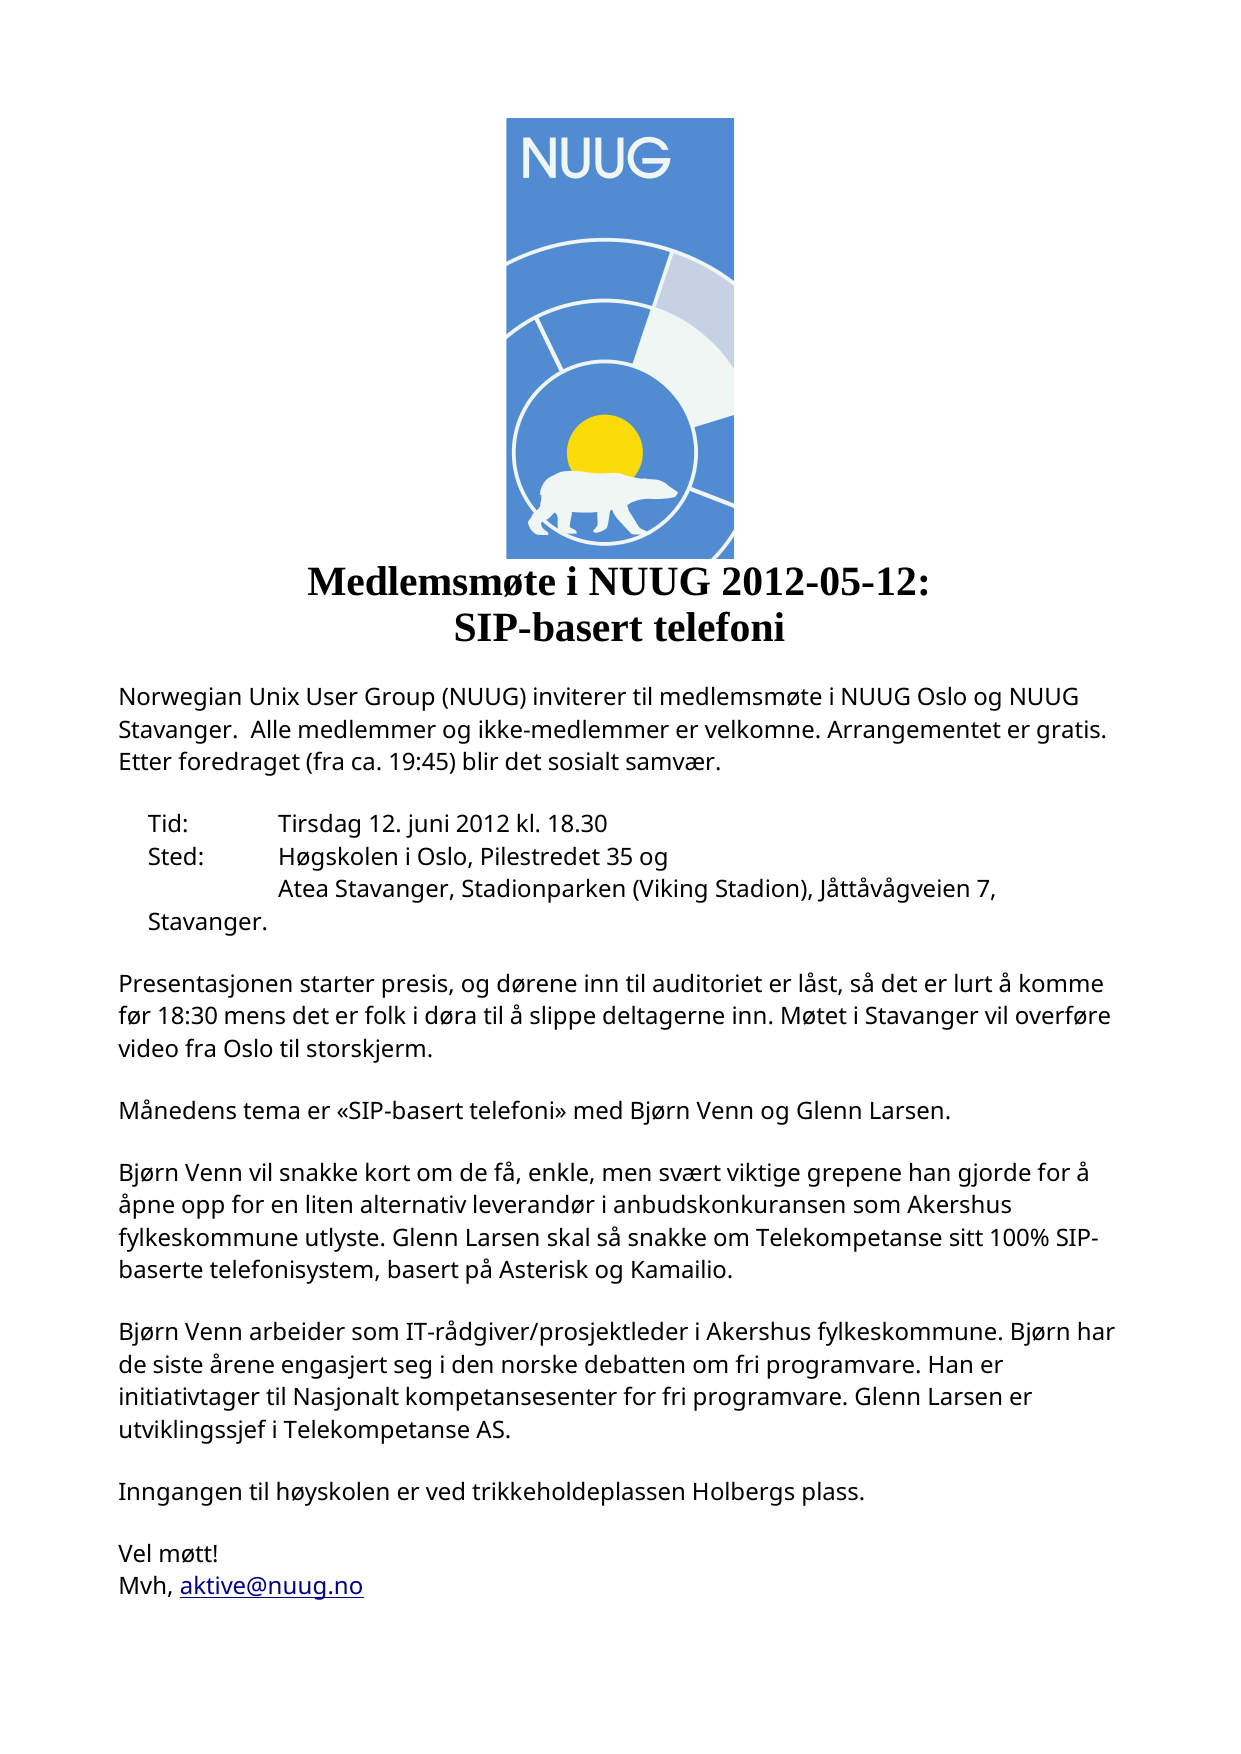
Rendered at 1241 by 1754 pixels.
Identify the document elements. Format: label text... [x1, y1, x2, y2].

text Bjørn Venn vil snakke kort om de få, enkle, men svært viktige grepene han gjorde for å åpne opp for en liten alternativ leverandør i anbudskonkuransen som Akershus fylkeskommune utlyste. Glenn Larsen skal så snakke om Telekompetanse sitt 100% SIP-baserte telefonisystem, basert på Asterisk og Kamailio. [118, 1156, 1122, 1286]
subtitle Medlemsmøte i NUUG 2012-05-12: SIP-basert telefoni [118, 118, 1120, 651]
text Norwegian Unix User Group (NUUG) inviterer til medlemsmøte i NUUG Oslo og NUUG Stavanger. Alle medlemmer og ikke-medlemmer er velkomne. Arrangementet er gratis. Etter foredraget (fra ca. 19:45) blir det sosialt samvær. [118, 680, 1120, 778]
text Månedens tema er «SIP-basert telefoni» med Bjørn Venn og Glenn Larsen. [118, 1093, 1120, 1126]
text Presentasjonen starter presis, og dørene inn til auditoriet er låst, så det er lurt å komme før 18:30 mens det er folk i døra til å slippe deltagerne inn. Møtet i Stavanger vil overføre video fra Oslo til storskjerm. [118, 967, 1122, 1064]
text Vel møtt! Mvh, aktive@nuug.no [118, 1536, 1120, 1601]
text Inngangen til høyskolen er ved trikkeholdeplassen Holbergs plass. [118, 1474, 1120, 1507]
text Tid: Tirsdag 12. juni 2012 kl. 18.30 Sted: Høgskolen i Oslo, Pilestredet 35 og Atea Stavanger, Stadionparken (Viking Stadion), Jåttåvågveien 7, Stavanger. [148, 807, 1122, 937]
text Bjørn Venn arbeider som IT-rådgiver/prosjektleder i Akershus fylkeskommune. Bjørn har de siste årene engasjert seg i den norske debatten om fri programvare. Han er initiativtager til Nasjonalt kompetansesenter for fri programvare. Glenn Larsen er utviklingssjef i Telekompetanse AS. [118, 1315, 1122, 1445]
picture [506, 118, 734, 559]
